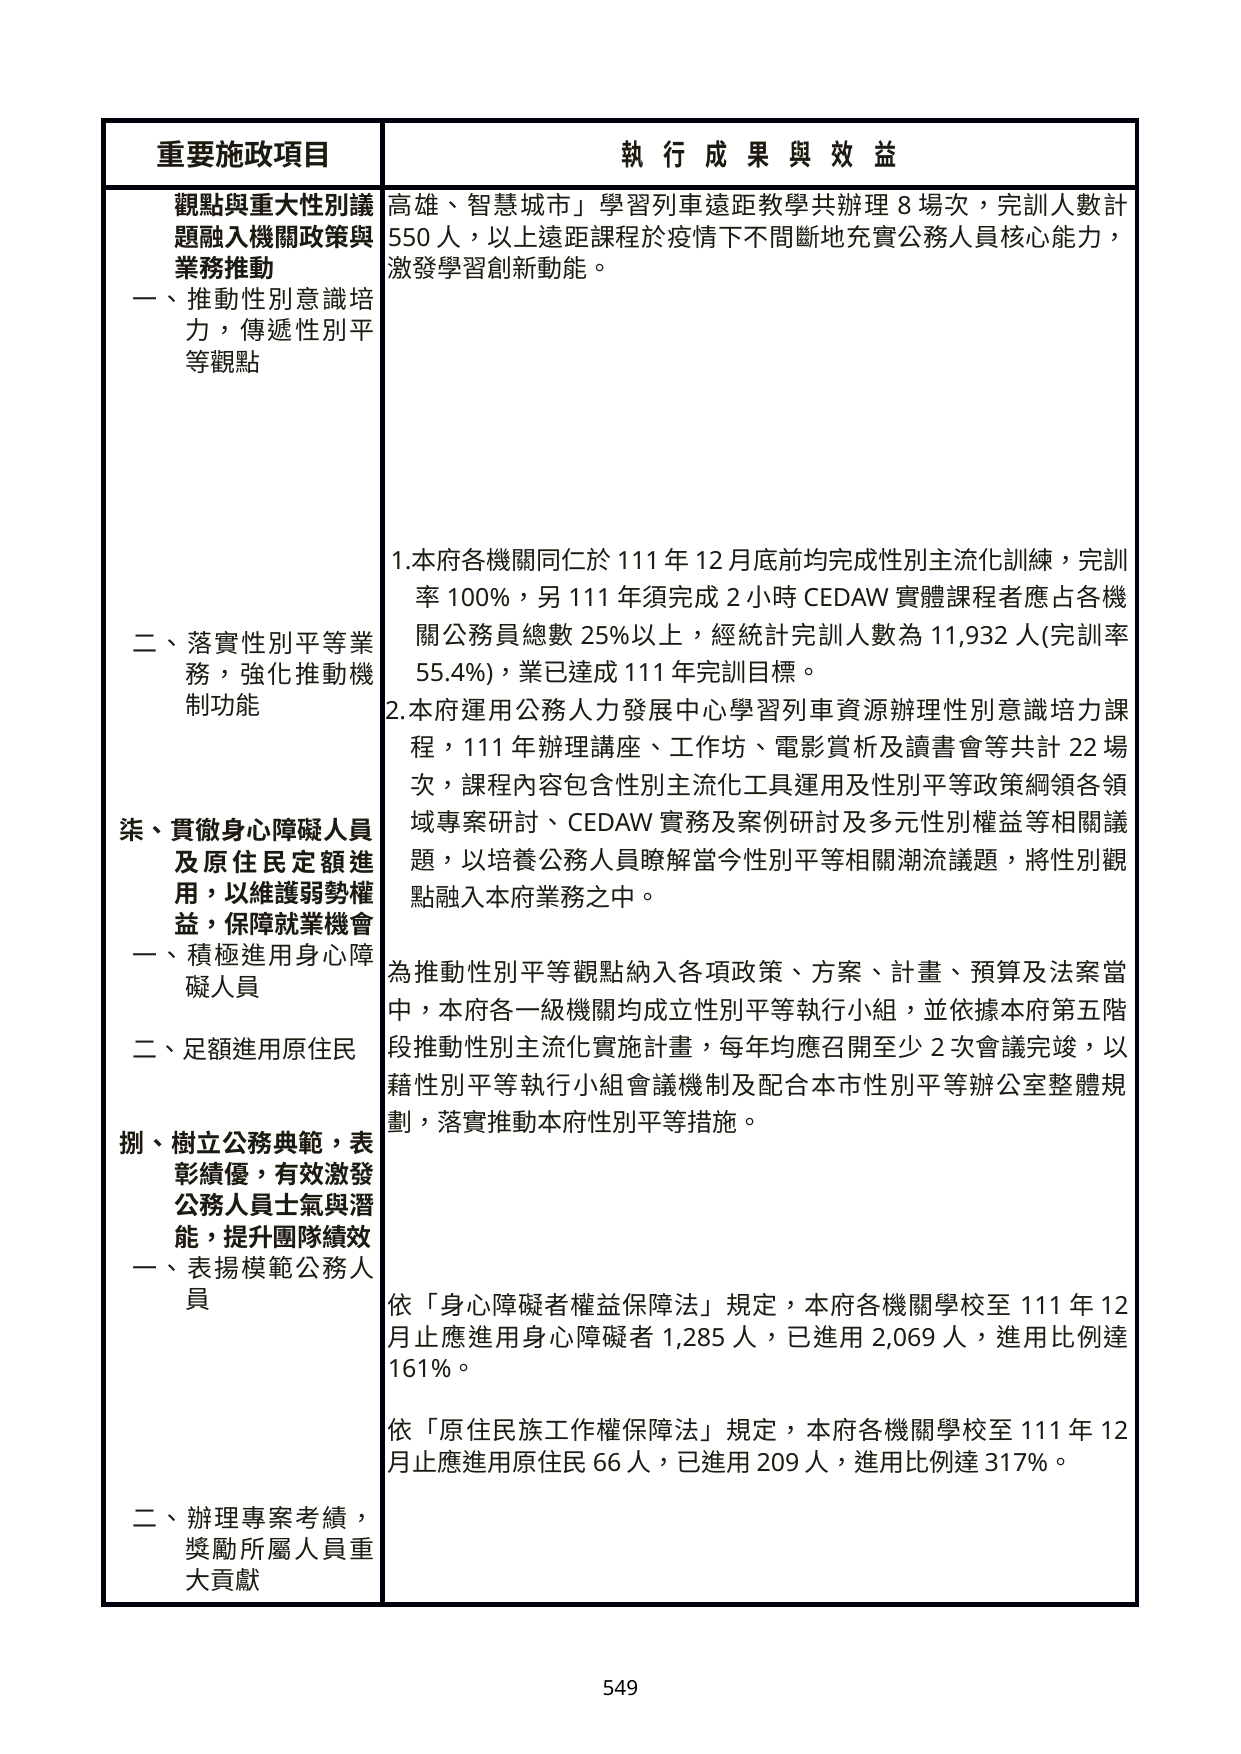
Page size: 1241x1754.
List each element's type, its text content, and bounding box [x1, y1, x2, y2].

table_header 重要施政項目 [106, 123, 380, 185]
table_cell 觀點與重大性別議題融入機關政策與業務推動 一、推動性別意識培力，傳遞性別平等觀點 二、落實性別平等業務，強化推動機制功能 柒、貫徹身心障礙人員及原住民定額進用，以維護弱勢權益，保障就業機會 一、積極進用身心障礙人員 二、足額進用原住民 捌、樹立公務典範，表彰績優，有效激發公務人員士氣與潛能，提升團隊績效 一、表揚模範公務人員 二、辦理專案考績，獎勵所屬人員重大貢獻 [106, 190, 380, 1602]
table_cell 為落實員額管理及有效運用人力，打造「組織精實、人力彈性、兼具效率效能」的政府，於各機關提出用人需求時務求考量人事成本，以減輕本府財政負擔，並同時兼顧市政推動順遂，相關具體做法如下： 1.建立完善社福制度，提升社工人力質量 依據「高雄市政府充實社工人力配置及進用計畫」期程，社會局應於112年至114年納編(增置)22名社工人力，爰辦理所屬家防中心修編作業，減列秘書1人，另增置副主任1人、組長2人、高級社會工作師7人及社會工作師13人，編制總員額由現行121(12)人，修正為143(12)人，自112年1月1日生效。 2.依機關業務需要適時修正組織及人力調整配置 （1）配合單位功能轉型，修正六龜區公所組織規程 本市六龜區公所為應區務發展需要及提升為民服務品質，增設社會課，並將農業課與經建課予以整併，科室名稱修正為農建課，並調整民政課業務職掌，爰修正該所組織規程，修正後編制總員額維持不變，共計39人，自111年6月1日生效。 （2）提升外勤單位應變力，修正本府消防局編制表 本府消防局為應外勤大隊消防勤務龐雜，大隊長與其同層級一級單位主管職務之勤務性質有別，職責程度繁重，為強化外勤單位應變力，爰配合考試院令修正「警察官職務等階表乙、地方機關、消防機關學校職務等階表之十二直轄市政府消防局」，將大隊長職務等階由「警正」修正為「警正至警監」，修正後編制總員額維持不變，共計1,805人，自111年1月30日生效。 （3）配合中央強化勤、業務協調統合功能，修正本府警察局編制表 內政部為因應科技犯罪偵查趨勢及跟蹤騷擾防制法公布施行後警察機關職責程度加重，爰規劃各直轄市政府警察局增置「警政監」員額，本府警察局增置2名，修正後編制總員額共計588人，自111年10月13日生效。 為確保各機關員額配置與組設及業務密切配合，以彈性員額管理原則，檢視機關業務消長及人力運用情形，並在現有人事費額度內規劃人力之進用及期程，以撙節用人經費。 1.本府及所屬機關學校配合中央考試用人政策，積極提列考試分發職缺，111年提列考試職缺計431個，提缺比率達58%。 2.本府積極協辦國家考試，以服務南部考生，111年度協助辦理16項國家考試南部考區試務工作，服務南部考生計53,322人。 本府及所屬各機關學校對人才之進用與考評，均本「人」與「事」適切配合之旨，並依「公務人員考績法」、「公務人員任用法」及「公務人員陞遷法」之規定，本專業專才、適才適所及綜覈名實、獎優汰劣之旨辦理，以貫徹公平、公正、公開的原則。 本府自民國92年起至今，持續推展並導入本府公教同仁心理健康及員工協助方案概念，以落實人性關懷，發現並協助公教員工解決可能影響工作效能之相關問題，111年執行成果如下： 1.個別諮商服務 111年委託「張老師」基金會高雄分事務所提供員工專業諮商服務，諮商服務由「張老師」針對個案需求，搭配相關專業領域諮商師，以提升諮商服務之品質，111年1至12月計提供105.5人次個別諮商服務。 2.團體諮商服務 為創造更佳的職場組織氣候，預防不良情緒因子影響工作表現及個人身心，並促使組織有效溝通凝聚向心力，111年辦理1場團體諮商。 1.為提升本府員工心理健康意識，辦理本府111年EAP健康促進作為「福府升豐」線上推廣活動，策劃C(知的改變-心情溫度計施測)、A(動的養成-鼓勵運動健走)、R(食的規律-傳遞健康飲食觀念)、E(善的建立-文字傳遞職場善循環效益)等數位活動，共計增加人事處iKPD人事服務網之員工關懷網及防疫關懷網專區瀏覽34,128人次。 2.為強化團隊機制以提供本府員工適性之關懷服務，各一級機關及區公所皆已籌組內部關懷工作團隊，並由高階主管參與及領導同仁，關懷新進人員、防疫人員、確診隔離者、居家辦公、主管人員等計4,381人，以群策群力落實推動員工協助方案服務本質。 凡公務人員通過英語檢定後，由各機關視其經費情形酌予補助每人最高新台幣5,000元。111年賡續鼓勵同仁參加英語檢測，並於111年5月9日及7月28日假本府人發中心辦理多益測驗，計有64人參加檢測。截至12月止，本府通過英語檢定人數計6,178人，比例達30.94%，較行政院「提升公務人員英語能力改進措施」規定18%，高出12.94%。 為提升公務人員英語能力，辦理「多益英檢衝刺研習班(實體遠距)」、「多益檢定初(中)級班(遠距班)」2期、「英語APP及線上英語資源自學應用研習班」2期、「TED英語短講研習班」、「涉外事務研習班」2期、「跨文化溝通研習班」、「英語角主題式英語會話研習班(遠距班)」、「英語會話研習班」計11期語言學習課程，共261人參與，增進公務同仁處理國際事務能力。 1.市政願景執行力專業知能研習班 為提升本府市政團隊執行力、落實「產業轉型」、「就業機會」、「交通建設」及「空污防治」四大優先施政目標，於111年3月2日至14日辦理「市政願景執行力專業知能研習班」，課程主題包括「市政個案探討及智慧城市個案分享」及「薦任公務人員晉升簡任官等訓練管理核心能力課程」兩大類，參訓對象為薦任第九職等人員，計27人參訓。 2.儲備中階主管－跨域數位職能研習班 為落實市政重大施政目標，提升中階主管人員管理能力，並因應當前本府推動高雄「智慧城市」發展政策，111年5月11日至23日辦理「跨域數位職能研習班」，課程主題包括「市政願景課程」、「中階主管核心職能課程」及「評鑑課程與綜合活動」3大類，課程緊扣本府重要施政方向及中階主管管理核心職能，參訓對象為各機關薦任第七職等主管及薦任第八職等人員，計33人參訓。 3.初任薦任官等主管職務人員研習班 為培育具備策略性、創造性及宏觀視野之高效能文官，分別於111年6月及8月辦理「初任薦任官等主管職務人員研習班」，課程扣緊市政施政方向，以數位時代管理課程為主軸，採實務性及案例性主題式學習，2班期合計43人參訓。 4.本市國中小主任儲訓班 為培育治校專才並儲備本市國中、小主任，111年6月27日至7月22日辦理「國中主任儲訓班」及「國小主任儲訓班(遠距班)」2期，研習時數各為120小時，國小主任儲訓班68人完訓、國中主任儲訓班26人完訓，加強學校主任教育專業素養，增進學校行政知能，通過培訓人員列冊做為國中、小學校主任派任之儲備人員。 5.常年訓練警政中級幹部學科講習班 為培養幹部激勵士氣技巧，增進協調管理能力，提升執法技能及實務經驗研討，於111年2月7日至3月22日辦理「常年訓練警政中級幹部學科講習班」5期，計有警察局中級幹部294人完訓。 1.運用核心能力e化檢測，發展適才適性多元培訓方式，精進優質政府效能。 配合行政院所屬機關及地方機關公務人員學習地圖暨本府核心能力模型，採用線上核心能力檢測與分析系統功能，依據核心能力缺口發展核心能力導向系統學習，並結合市政發展需要，以市政發展願景、國家發展政策、共通核心能力、管理核心能力、專業核心能力等五大學習主軸，辦理符合各局處專業與本府同仁職涯發展需要的課程，厚植公務人力資源之發展。111年共辦理495班，計培訓21,269人次，28,311人天次。 2.辦理專業認證班期，厚植專業核心能力 (1)政府採購專業人員基礎(進階)訓練班 為增進採購人員專業知能，提升政府採購效率及品質，預防採購缺失發生，111年計辦理政府採購專業人員基礎班6期、進階班2期，計有217人取得公共工程委員會核發採購基礎班及格證書、30人取得進階班及格證書。 (2)特種搜救(NAP)認證專業訓練班 111年8月23日至9月12日與消防局合作辦理「特種搜救(NAP)認證專業訓練班」1期，導入現行INSARAG聯合國搜索技術指南之搜救管理知識，以提升特種搜救隊執行國際人道救援能力並與國際救災體系接軌，完訓人數計53人。 (3)消防安全檢查實務認證班 強化本府消防局執行各項消防安全檢查執法能力及檢查技能，以提升消防安全檢查品質，於111年9月5日至9月19日辦理60小時，計35人通過認證。 (4)相會在雲端-辦公室雲端工具實用班(認證班) 111年3月7日至21日與國立高雄大學合作辦理「相會在雲端-辦公室雲端工具實用班(認證班)」，計3天，課堂安排學員運用社群軟體成立班期社群，實作成果連結分享，最後一天下午並安排3小時實作評量，計19人通過取得認證，藉由雲端工具的演練操作及實作測驗，熟悉如何善用雲端工具技巧，並結合至公務推展。 3.跨界協力合作，培育各領域專才 與財團法人東亞地區高雄環境永續發展能力訓練中心(ICLEI KCC)及國際氣候發展智庫（ICDI）於111年5月30日合作辦理「零碳經濟、多重利益～永續發展研習班(遠距班)」，以「農業循環經濟」為主題，共同舉辦一日線上工作坊，本次工作坊邀請具實務經驗的中央及地方政府代表、產業專業人士擔任講座，共同培力本府同仁接軌國際循環經濟趨勢，創造淨零未來，完訓人數計20人。 4.提升跨域數位能力，培育市政數位人才 (1)科技導入應用與智慧城市發展研習班 為使同仁瞭解現今科技發展趨勢及各類新興科技技術，並以工作坊模式引導機關思考如何落實數位治理，進而運用所學協助機關引進、發展市民有感之服務，於111年5月5日至20日，辦理「科技導入應用與智慧城市發展研習班」共6天，計有本府各機關智慧城市推動種子人員26人完訓。 (2)資安職能訓練相關研習班 為達公務機關資安人力發展目標，加強資安防護能量，111年8月4日至10月26日與資訊中心及崑山科技大學合作辦理「資訊作業委外安全管理研習班(遠距班)」、「Web應用程式安全研習班(遠距班)」、「安全系統發展生命週期研習班(遠距班)」等資安專業訓練課程共辦理9期，結訓人數計500人，以提升資通安全管理法納管機關資安專職人員之專業知識與技能，並使資安及資訊人員的教育訓練時數符合「資通安全責任等級分級辦法」規定。 1.市政生力軍入門研習班 為強化本府新進同仁熟稔市政願景，了解市政重大建設，並提升新進人員行政職能，111年辦理2班期「市政生力軍入門研習班」除遴聘研考會王組長士誠擔任「市政願景與施政目標」講座，另邀請本府郭秘書長添貴分享工作職涯發展，第1期及第2期分別於111年2月14日及10月26日辦理完竣，合計65人參訓。 2.市政生力軍行政職能研習班 為提升新進人員專業職能，增進新進人員業務處理能力，辦理「市政生力軍行政職能研習班」，規劃「談文論藝－公文精進訣竅」及「讓壓力成為助力－情緒管理與壓力調適」等兩門課程，第1期及第2期分別於111年2月25日及8月8日辦理完竣，合計128人參訓。 訂頒「高雄市政府公務人力發展中心111年度『樂活高雄‧智慧城市』學習列車實施計畫」，111年計辦理219場次、調訓10,332人次，另為配合機關專業訓練之需求，亦鼓勵各機關或與鄰近機關學校共同辦理專業訓練，以發揮在地化培育之訓練效益。 疫情翻轉教學現場，為減緩疫情衝擊，增加遠距教學資源，強化數位遠距教學等多元培訓模式，充分利用資通訊軟體，打破時空藩籬，將資訊科技融入教學，實體訓練轉型為遠距同步教學、視訊課程、數位學習，提升遠距即時互動與回饋，擴大學員參與，111年實體訓練採遠距教學共辧理206班，完訓人數計9,045人；「樂活高雄、智慧城市」學習列車遠距教學共辦理8場次，完訓人數計550人，以上遠距課程於疫情下不間斷地充實公務人員核心能力，激發學習創新動能。 1.本府各機關同仁於111年12月底前均完成性別主流化訓練，完訓率100%，另111年須完成2小時CEDAW實體課程者應占各機關公務員總數25%以上，經統計完訓人數為11,932人(完訓率55.4%)，業已達成111年完訓目標。 2.本府運用公務人力發展中心學習列車資源辦理性別意識培力課程，111年辦理講座、工作坊、電影賞析及讀書會等共計22場次，課程內容包含性別主流化工具運用及性別平等政策綱領各領域專案研討、CEDAW實務及案例研討及多元性別權益等相關議題，以培養公務人員瞭解當今性別平等相關潮流議題，將性別觀點融入本府業務之中。 為推動性別平等觀點納入各項政策、方案、計畫、預算及法案當中，本府各一級機關均成立性別平等執行小組，並依據本府第五階段推動性別主流化實施計畫，每年均應召開至少2次會議完竣，以藉性別平等執行小組會議機制及配合本市性別平等辦公室整體規劃，落實推動本府性別平等措施。 依「身心障礙者權益保障法」規定，本府各機關學校至111年12月止應進用身心障礙者1,285人，已進用2,069人，進用比例達161%。 依「原住民族工作權保障法」規定，本府各機關學校至111年12月止應進用原住民66人，已進用209人，進用比例達317%。 為激勵工作熱忱及基層士氣，提高服務品質與行政效能，依據「行政院表揚模範公務人員要點」及「高雄市政府選拔模範公務人員實施要點」，辦理本府111年模範公務人員選拔，經評審結果核定衛生局副局長潘炤穎等12人當選模範公務人員，並於111年8月10日假本府四維行政中心大禮堂辦理模範公務人員表揚活動由市長公開表揚，依規定頒發獎狀1幀、獎金5萬元，並給予公假5天。 本府警察局陳主任玲君前於內政部警政署科長任內，推動制定跟蹤騷擾防治法工作績效厥偉，本府於111年8月9日核予一次記二大功，以資獎勵。 本府楊秘書長明州於111年1月16日屆齡卸任，任職期間督辦本府各項業務推展，襄助市政建設持續推動，帶領本府團隊榮獲多項國內外獎項，功績卓著，為表揚優異，爰依獎章條例規定於110年12月16日報請行政院核頒三等功績獎章，行政院於111年1月12日准於特頒三等功績獎章，以資表彰。 訂定「高雄市政府 111 年度推動數位學習－『高手齊聚˙到此e遊』 實施計畫」，提供多元學習管道，課程區分「高人e等（政策能力訓練）」、「e流人才（市政專業知能訓練）」、「e起防疫（後疫情時代專業與管理知能訓練）」及「e想世界（英語能力訓練）」4部分計60小時，相關組裝課程掛置於「e等公務園+學習平臺」縣市組裝專區以供選讀，另為落實數位學習行動化理念，選取適合行動學習課程格式，鼓勵同仁以智慧型手機或平板電腦等行動載具進行數位學習，型塑優質組織數位學習文化。 發展高雄特色數位治理課程，數位課程全面行動化 1.加盟中央「e等公務園+」公部門數位學習資源整合平臺，建立「港都e學苑」發展高雄在地數位學習知識。為使市民認識高雄市COVID-19及本土登革熱防疫策略，製作「疫起守護健康：高雄防疫經驗」課程，宣導防疫政策，提升民眾對傳染病防疫意識。 2.因應後疫情時代線上學習或居家辦公者，遠端辦公線上軟體學習需求，製作「遠端辦公科技應用」、「資訊安全威脅與防護」、「職場網路溝通」等數位課程；且為推廣高雄各區域人文地理景觀，循往例每年度製作一區一特色數位課程，111年度製作「走訪新興探尋大港埔故事」、「來玩六龜，遛溜忘歸」等課程。本府「e等公務園+～港都e學苑」數位學習平台課程已全面行動化，計有政策能力訓練、領導力發展、機關業務知能訓練、自我成長及其他等四大類別，111年數位課程共150門214小時，111年度完成學習總人數635,948人次，完成學習總時數887,804小時。 3.辦理數位課程閱讀抽獎活動提高課程閱讀人數，將相關政策與議題藉由選讀及參與閱讀贈獎活動推廣至公教人員及一般民眾，111年度辦理「e指暢遊知識海」、「高手齊聚．到此e遊」、「e網打盡，多元新知」等三場線上閱讀活動，總計77,707參加人次。 111年辦理退撫資遣情形如下： 1.退休公務人員478人、教育人員488人，合計966人。 2.公務人員撫卹18人、教育人員7人，合計25人。 3.資遣公務人員1人、教育人員2人，合計3人。 1.如期發放月退休金 每月1日如期發放退休人員月退休金，截至111年12月支領月退休人員共計25,638人，其中公務人員9,681人、教育人員15,957人。 2.核發年節特別照護金 （1）依「早期支領一次退休金生活困難退休公教人員發給年節照護金作業要點」核發68年以前支領一次退休金生活困難之退休人員三節照護金；單身每節發放21,600元，有眷每節發放37,000元。 （2）111年度計發放單身17人、有眷3人，總計20人。 為協助公教人員培養規劃安排退休生活之能力，並鼓勵積極投入社會志願服務、回饋社會，於111年3月21、23及25日假本府公務人力發展中心辦理「退休生涯規劃研習班」，共計59人參加，學員滿意度達九成以上。 運用社會資源，提供多元志工體驗 1.邀請本府公教員工社團—書法社於春節前撰寫春聯，轉請社團法人高雄市慈善團體聯合總會於辦理歲末送暖活動時，彙整物資轉贈經濟弱勢家庭，使社團成員得以本身專長興趣從事社會服務。 2.111年12月9日假本市燕巢動物保護關愛園區辦理志願服務參訪活動，藉由實地體驗環境教育與動物生命教育啟發同仁擔任動保志工之動機，計有34人參加，滿意度逾95%。 1.為擴充公教單身同仁社交觸角，創造良性互動機會，營造浪漫氛圍，本府111年度籌辦單身聯誼活動為4場次，共計160人參加，促成12對互表心儀對象，精心設計籌劃知性與感性兼備之活動內容，並融入在地人文風情，提供大量互動機會，搭起美好姻緣鵲橋，共創感人心動時刻。 2.活動除結合高雄亮點與名勝景點規劃多元團康活動，如美濃中正湖、紅毛港文化園區、旗津風景區等，透過巧思設計兼具知性與感性的聯誼活動，藉以形塑良好互動氛圍，增進浪漫互動元素及情感交流，共創雋永深刻的美好邂逅。 為推動公教健檢，照護同仁健康，特修訂「高雄市政府公務人員健康檢查補助原則」，補助本府公教及聘僱人員實施健康檢查。111年計補助9,477人，補助金額47,353,541元，補助標準如下： 1.市長、副市長、職務列等最高簡任第十三職等以上且經銓審簡任第十三職等以上者及一級機關首長，不限年齡，受檢次數：每年一次，補助金額：新臺幣16,000元。 2.一級機關副首長、職務列等最高簡任第十二職等以上且經銓審簡任第十二職等者、二級機關首長、副首長及各區公所區長、副區長，補助金額：新臺幣10,000元，受檢次數：(1) 50歲以上者，每年一次(2)未滿50歲者，每二年一次。 3.職務列等最高薦任第九職等以上且經銓審薦任第九職等或相當官職等以上者，補助金額：新臺幣8,900元，受檢次數：(1) 50歲以上者，每年一次(2)未滿50歲者，每二年一次。 4.不具上述身分之本府所屬公務人員，年滿40歲以上，受檢次數：每二年一次，補助金額：新臺幣4,500元。 5.於現職機關連續服務滿一年之聘僱人員，年滿40歲以上，受檢次數：每二年一次，補助金額：新臺幣4,500元。 6.另為照護員警身心健康，並考量員警工作特殊性，本府警察局暨所屬機關未滿40歲且實際從事「重複性、輪班、夜間、長時間工作等有危害安全及衛生顧慮」之警職人員，其健康檢查補助費每三年補助一次，最高以新臺幣3,500元為限。 為培植多元員工社團，提倡正當休閒生活，輔導成立21個員工社團，共計動態社團13個、靜態社團8個，並各指定1個輔導機關，以輔導社團自治運作。111年上半年配合嚴重特殊傳染性肺炎防疫規定暫緩社團辦理活動，下半年隨疫情趨緩逐步開放，除定期活動外，計舉辦16場次專案性活動。 辦理相關講座 (1)為充實員工長期照護知識，111年3月23日假本府公務人力發展中心大禮堂辦理「『家庭友善』系列研習-長照知能專題演講」，特邀中華民國家庭照顧者關懷總會秘書長陳景寧，參訓人數32人，滿意度高達9成以上。 (2)為充實員工養生保健知識，111年8月7日委託本府公務人力發展中心辦理「家庭友善」系列研習-養生保健專題『身心靈之全面關照－養生保健自我療癒』」遠距課程，特邀精華診所院長施綺娟醫師主講，參訓人數28人，滿意度高達9成以上。 2.洽簽自費汽、機車強制保險服務措施 為滿足員工生活需求，具體實現人事福利政策，辦理111年自費汽、機車強制保險，由臺灣產物產險公司及兆豐產物產險公司承作，提供優惠措施，嘉惠本府公教員工多元選擇運用。 3.提倡健康檢查特惠方案 推廣2020~2022「健康99─全國公教特惠健檢」，作為現職員工、退休人員及其眷屬健康檢查時之選擇參考。 4.賡辦「繁星好康」特約商店，豐厚員工多元福利 為積極活用民間資源，奠定公私合作基礎，透過人事處及所屬各級人事機構，分析員工消費喜好，據以推薦優良商店進行特約合作，提供本府員工、退休人員及各機關學校志工相當於會員或九折以上優惠方案福利資訊。111年度經彙整續約優惠店家計881家、加上111年度新簽約店家30家，目前合計911家，另設計繁星好康識別標章，以供優惠商家黏貼識別。 5.推廣「築巢優利貸」優惠方案與多元房貸管道 本方案經由行政院人事行政總處辦理公開招標，111年1月1日至113年12月31日由臺灣銀行股份有限公司及中國信託商業銀行股份有限公司獲選，貸款利率按中華郵政2年期定期儲金機動利率固定加碼0.465%機動計息(現為1.935%)，提供同仁多元購置住宅貸款管道。 6.宣導短期信貸管道，解決同仁財務即時需求 轉知臺灣土地銀行股份有限公司「貼心相貸」管道，80萬元以下信用貸款免保證人，年息依郵政儲金二年期定期儲蓄機動利率固定加0.485%機動計息(現為1.955%)，每月攤還本息不得超過月俸給總額1/3，貸款期限最長7年。 7.營造友善家庭職場，職場互助教保服務 (1)員工子女托育家園(0-2歲) 參照本市公共托育機構收托作業原則，採公共托育家園型態辦理，落實推動「平價教保服務」政策。運用本府鳳山行政中心一樓空間開辦，室內裝修於111年11月開工，預定於112年2月16日完工；暫定112年3月開始營運，收托12名。 (2)員工子女非營利幼兒園(3-6歲) 輔導原員工消費合作社幼兒園轉型為員工子女非營利幼兒園，優先招收本府員工子女、孫子女，如未額滿再對外招生。運用本市苓雅區公所一樓空間，於111年8月1日起營運，收托60名。 8.統整員工福利雲端資源，強化員工福利照護 （1）建置福利服務專區 匯集公教人員福利各項措施，如各項生活津貼補助、公教健檢資訊、特約托育資源、各項公教員工保險及貸款優惠方案、員工社團、單身聯誼及執行職務意外傷亡慰問金，擴充員工福利運用價值。 （2） 建置特約商店專區 綜整本府「繁星好康」特約店家優惠內容，搭配GOOGLE地圖、標籤搜尋引擎及優化分類等便利功能，大幅提升同仁使用便利性。 （3）建置退撫專區 蒐集退撫相關法規及權益事項，建置退休規劃、退休權益、撫卹權益、資遣權益、聘僱人員、志願服務及影音專區等7大主題，提供同仁快速及便捷之查詢管道。 持續推動iKPD人事服務網人事服務，系統使用對象涵蓋一般職員與職工，並導入員工關懷網、福利服務專區、員工特約商店、防疫關懷網、公職入門快捷鑑、學習專區、差勤獎懲專區、退撫專區、人事人員專區、行政中立專區及人事費管理系統等人事服務專區，各機關已開通帳號人員使用系統情形良好。 持續提升WebHR人力資源管理系統功能，111年新增及修正WebHR系統個人資料、組織編制等17項子系統功能計203筆，改善系統操作流程，資料更新更便捷與快速。 為擴大人事資料加值應用範圍，強化各項人事資訊系統與業務整合，創造人事決策循證機制，積極推廣高雄市政府人事處iKPD人事服務網統計平台與介接平台，111年使用統計平台之機關數有162個，使用人次達1032次，目前介接平台已有15個機關合計52個系統核准介接申請。 人事處及所屬人發中心已依「行政院及所屬各機關風險管理及危機處理作業原則」訂定風險管理(含內部控制)作業計畫，將風險管理(含內部控制)融入日常作業與決策運作，考量可能影響目標達成之風險，據已擇選合宜可行之策略及設定之目標(含關鍵策略目標)，並透過辨識及評估風險，採取內部控制或其他處理機制，以合理確保達成施政目標。 [385, 190, 1135, 1602]
table_header 執 行 成 果 與 效 益 [385, 123, 1135, 185]
